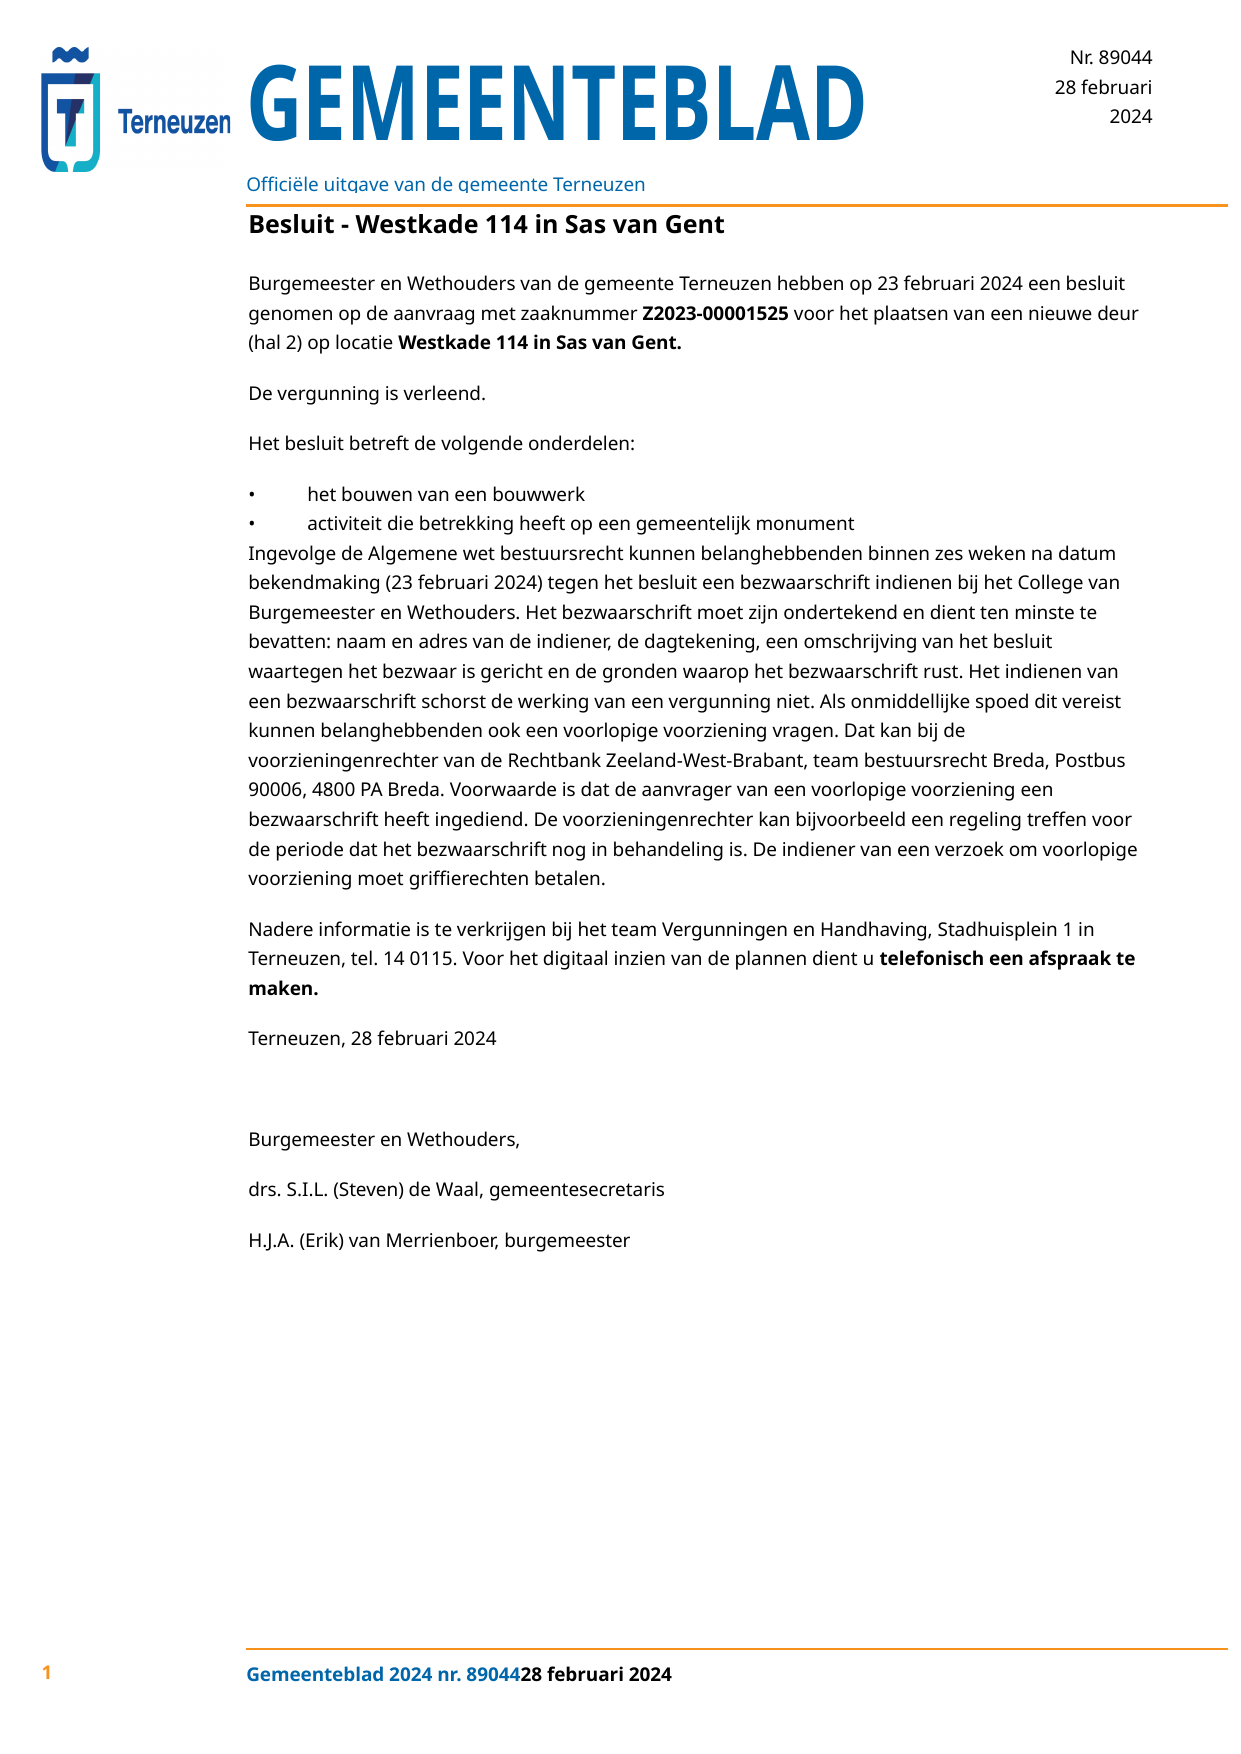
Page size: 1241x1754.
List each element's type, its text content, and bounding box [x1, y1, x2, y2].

picture [41, 47, 231, 172]
text Besluit - Westkade 114 in Sas van Gent [248, 207, 1152, 241]
text Burgemeester en Wethouders, [248, 1126, 1152, 1152]
text De vergunning is verleend. [248, 380, 1152, 406]
text Ingevolge de Algemene wet bestuursrecht kunnen belanghebbenden binnen zes weken na datum bekendmaking (23 februari 2024) tegen het besluit een bezwaarschrift indienen bij het College van Burgemeester en Wethouders. Het bezwaarschrift moet zijn ondertekend en dient ten minste te bevatten: naam en adres van de indiener, de dagtekening, een omschrijving van het besluit waartegen het bezwaar is gericht en de gronden waarop het bezwaarschrift rust. Het indienen van een bezwaarschrift schorst de werking van een vergunning niet. Als onmiddellijke spoed dit vereist kunnen belanghebbenden ook een voorlopige voorziening vragen. Dat kan bij de voorzieningenrechter van de Rechtbank Zeeland-West-Brabant, team bestuursrecht Breda, Postbus 90006, 4800 PA Breda. Voorwaarde is dat de aanvrager van een voorlopige voorziening een bezwaarschrift heeft ingediend. De voorzieningenrechter kan bijvoorbeeld een regeling treffen voor de periode dat het bezwaarschrift nog in behandeling is. De indiener van een verzoek om voorlopige voorziening moet griffierechten betalen. [248, 540, 1152, 891]
text Het besluit betreft de volgende onderdelen: [248, 430, 1152, 456]
text Terneuzen, 28 februari 2024 [248, 1025, 1152, 1051]
list het bouwen van een bouwwerk [248, 481, 1152, 506]
text drs. S.I.L. (Steven) de Waal, gemeentesecretaris [248, 1177, 1152, 1202]
text Burgemeester en Wethouders van de gemeente Terneuzen hebben op 23 februari 2024 een besluit genomen op de aanvraag met zaaknummer Z2023-00001525 voor het plaatsen van een nieuwe deur (hal 2) op locatie Westkade 114 in Sas van Gent. [248, 270, 1152, 355]
text Nadere informatie is te verkrijgen bij het team Vergunningen en Handhaving, Stadhuisplein 1 in Terneuzen, tel. 14 0115. Voor het digitaal inzien van de plannen dient u telefonisch een afspraak te maken. [248, 916, 1152, 1001]
list activiteit die betrekking heeft op een gemeentelijk monument [248, 510, 1152, 536]
text H.J.A. (Erik) van Merrienboer, burgemeester [248, 1227, 1152, 1253]
